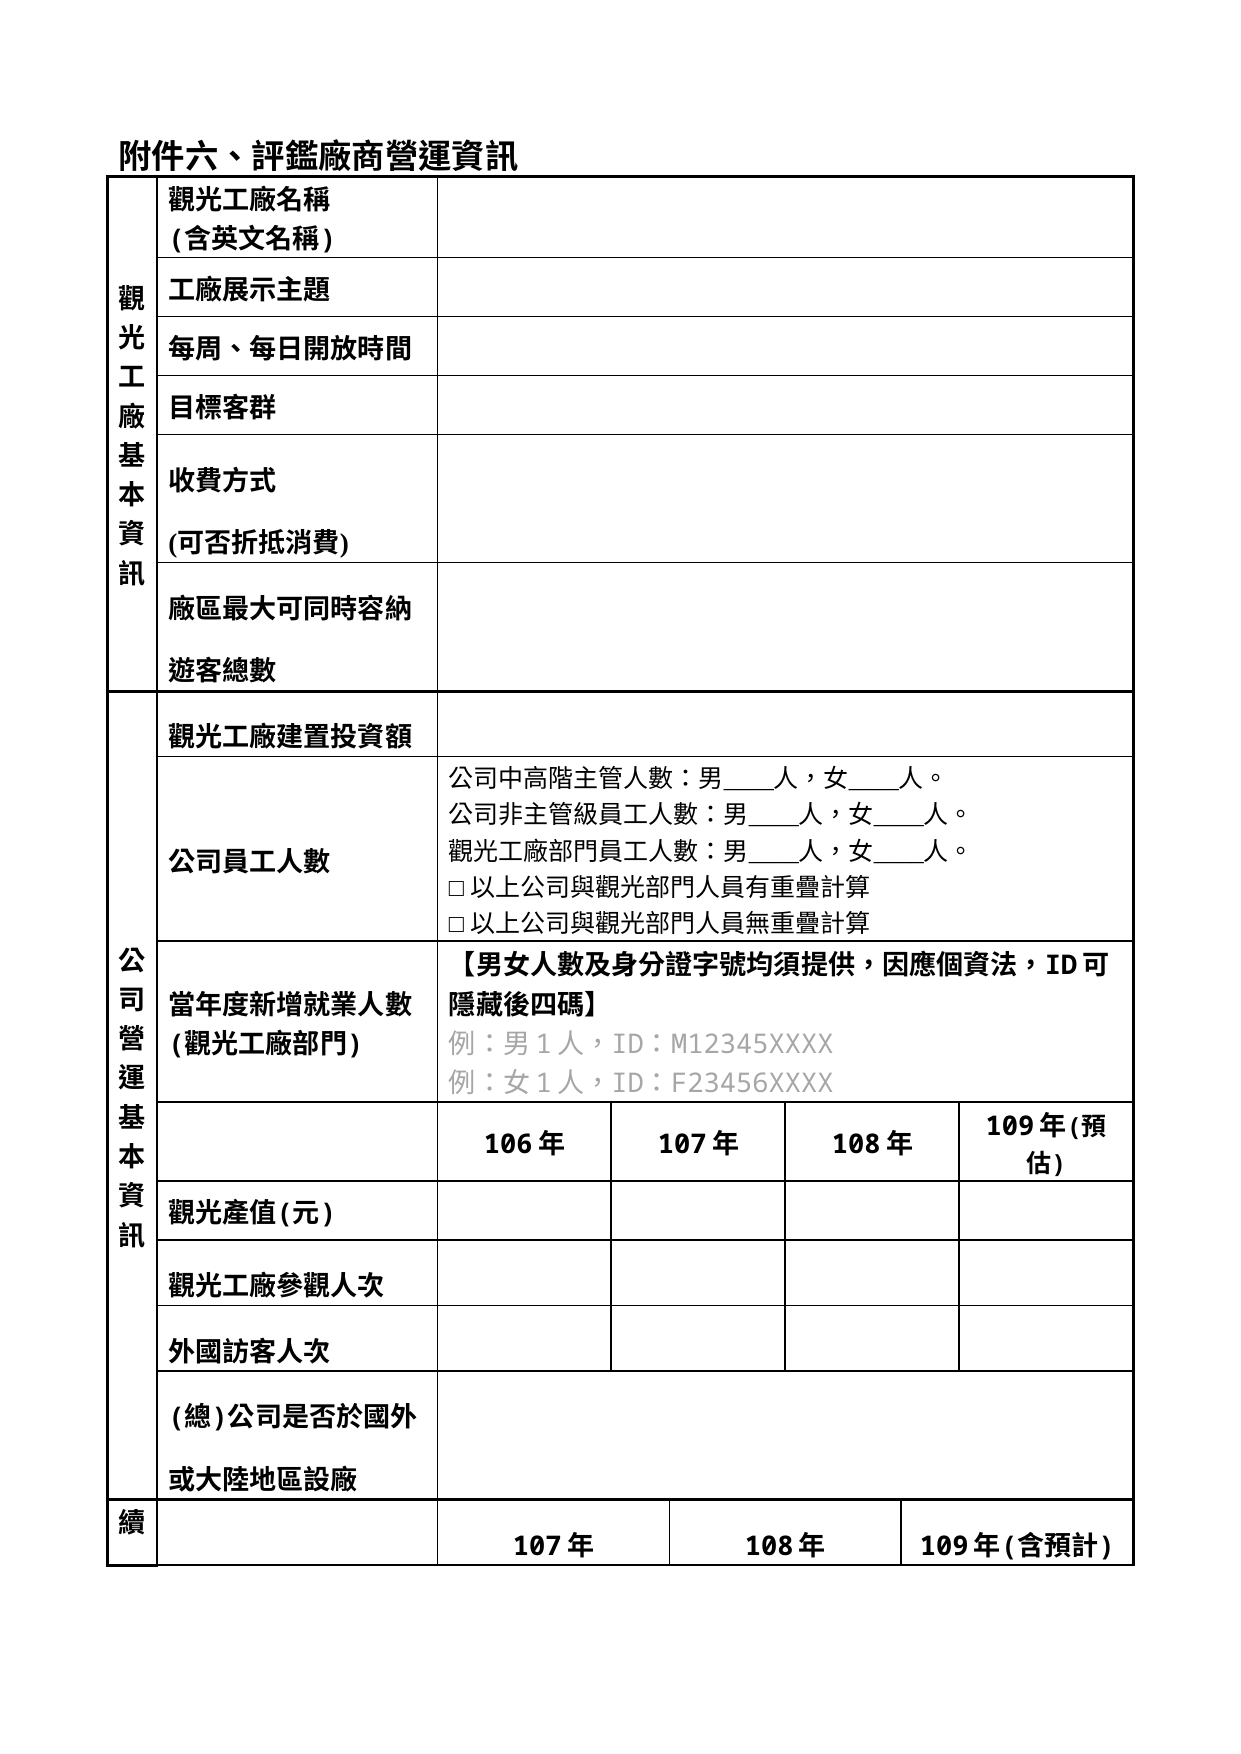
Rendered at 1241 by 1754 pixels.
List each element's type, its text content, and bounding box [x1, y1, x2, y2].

table_cell 公司營運基本資訊 [109, 693, 156, 1498]
table_cell [612, 1182, 784, 1239]
table_cell [438, 1306, 610, 1370]
table_cell 公司員工人數 [158, 757, 437, 940]
table_cell (總)公司是否於國外或大陸地區設廠 [158, 1372, 437, 1498]
table_header 觀光工廠基本資訊 [109, 178, 156, 690]
table_cell [786, 1241, 958, 1304]
table_cell 外國訪客人次 [158, 1306, 437, 1370]
table_cell 工廠展示主題 [158, 258, 437, 316]
table_cell 觀光產值(元) [158, 1182, 437, 1239]
table_cell 107年 [438, 1501, 669, 1564]
table_cell [438, 1241, 610, 1304]
table_cell 108年 [786, 1103, 958, 1180]
table_cell [786, 1306, 958, 1370]
table_cell [438, 563, 1132, 690]
table_cell 廠區最大可同時容納遊客總數 [158, 563, 437, 690]
table_cell [438, 693, 1132, 756]
table_cell [158, 1501, 437, 1564]
table_cell 107年 [612, 1103, 784, 1180]
table_cell 109年(含預計) [902, 1501, 1132, 1564]
table_cell [786, 1182, 958, 1239]
table_cell [612, 1241, 784, 1304]
table_cell [612, 1306, 784, 1370]
table_cell [438, 258, 1132, 316]
table_cell [960, 1306, 1132, 1370]
table_cell 109年(預估) [960, 1103, 1132, 1180]
table_cell 觀光工廠參觀人次 [158, 1241, 437, 1304]
table_cell 106年 [438, 1103, 610, 1180]
table_cell [438, 1182, 610, 1239]
table_cell 每周、每日開放時間 [158, 317, 437, 374]
table_cell 當年度新增就業人數 (觀光工廠部門) [158, 942, 437, 1101]
table_cell 目標客群 [158, 376, 437, 434]
table_header [438, 178, 1132, 256]
table_cell [438, 435, 1132, 562]
table_cell [960, 1241, 1132, 1304]
table_cell 觀光工廠建置投資額 [158, 693, 437, 756]
table_cell 續 [109, 1501, 156, 1564]
table_cell [158, 1103, 437, 1180]
table_cell [960, 1182, 1132, 1239]
subtitle 附件六、評鑑廠商營運資訊 [118, 112, 1100, 175]
table_header 觀光工廠名稱 (含英文名稱) [158, 178, 437, 256]
table_cell 【男女人數及身分證字號均須提供，因應個資法，ID可隱藏後四碼】 例：男1人，ID：M12345XXXX 例：女1人，ID：F23456XXXX [438, 942, 1132, 1101]
table_cell 108年 [670, 1501, 900, 1564]
table_cell 公司中高階主管人數：男____人，女____人。 公司非主管級員工人數：男____人，女____人。 觀光工廠部門員工人數：男____人，女____人。 □ 以上公司與觀光部門人員有重疊計算 □ 以上公司與觀光部門人員無重疊計算 [438, 757, 1132, 940]
table_cell [438, 1372, 1132, 1498]
table_cell [438, 376, 1132, 434]
table_cell [438, 317, 1132, 374]
table_cell 收費方式 (可否折抵消費) [158, 435, 437, 562]
